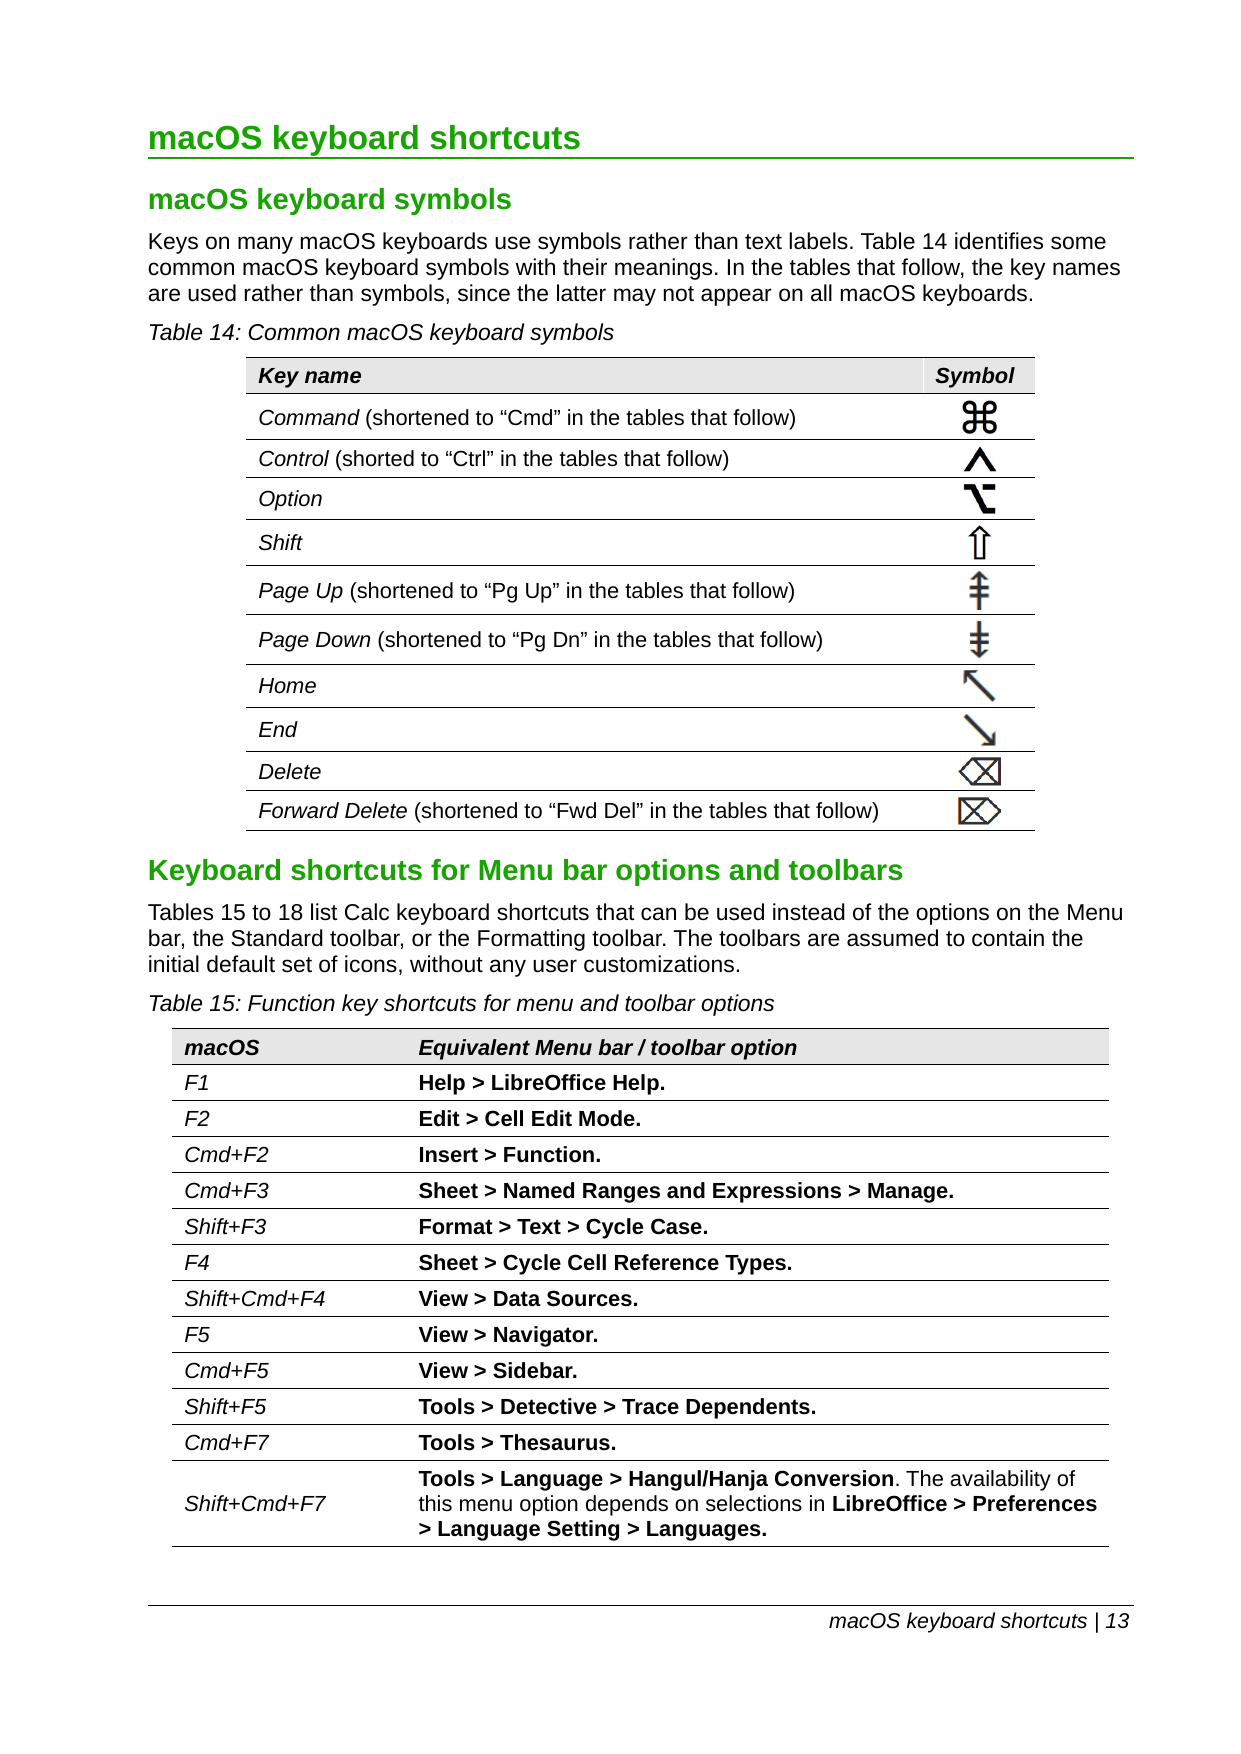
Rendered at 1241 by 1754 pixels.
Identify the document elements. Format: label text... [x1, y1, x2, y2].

table_cell Shift+F5 [172, 1389, 406, 1424]
table_cell [924, 615, 1035, 663]
picture [957, 757, 1002, 786]
table_cell View > Navigator. [406, 1317, 1109, 1352]
picture [961, 399, 998, 435]
table_cell Cmd+F2 [172, 1137, 406, 1172]
table_cell Cmd+F3 [172, 1173, 406, 1208]
table_cell Home [246, 665, 923, 707]
table_cell [924, 752, 1035, 790]
table_cell Shift [246, 520, 923, 565]
table_cell Page Up (shortened to “Pg Up” in the tables that follow) [246, 566, 923, 614]
table_cell View > Data Sources. [406, 1281, 1109, 1316]
subtitle macOS keyboard symbols [148, 182, 1134, 216]
table_cell Edit > Cell Edit Mode. [406, 1101, 1109, 1136]
table_cell F4 [172, 1245, 406, 1280]
table_cell Insert > Function. [406, 1137, 1109, 1172]
table_cell [924, 394, 1035, 439]
table_cell Sheet > Cycle Cell Reference Types. [406, 1245, 1109, 1280]
table_cell Option [246, 478, 923, 518]
table_cell End [246, 708, 923, 751]
table_cell [924, 708, 1035, 751]
table_cell [924, 520, 1035, 565]
table_header Key name [246, 358, 923, 393]
picture [968, 570, 991, 610]
picture [963, 483, 996, 514]
table_cell Command (shortened to “Cmd” in the tables that follow) [246, 394, 923, 439]
table_cell Forward Delete (shortened to “Fwd Del” in the tables that follow) [246, 791, 923, 829]
text Table 15: Function key shortcuts for menu and toolbar options [148, 990, 1134, 1017]
table_cell [924, 478, 1035, 518]
table_cell [924, 791, 1035, 829]
table_cell F5 [172, 1317, 406, 1352]
table_header Equivalent Menu bar / toolbar option [406, 1029, 1109, 1064]
table_cell Help > LibreOffice Help. [406, 1065, 1109, 1100]
table_cell Tools > Thesaurus. [406, 1425, 1109, 1459]
picture [967, 524, 992, 560]
table_cell Shift+Cmd+F7 [172, 1461, 406, 1546]
table_cell [924, 440, 1035, 477]
table_cell Format > Text > Cycle Case. [406, 1209, 1109, 1244]
text Keys on many macOS keyboards use symbols rather than text labels. Table 14 identifies some common macOS keyboard symbols with their meanings. In the tables that follow, the key names are used rather than symbols, since the latter may not appear on all macOS keyboards. [148, 228, 1134, 307]
table_cell Cmd+F7 [172, 1425, 406, 1459]
table_header macOS [172, 1029, 406, 1064]
picture [962, 669, 997, 703]
picture [962, 445, 997, 473]
subtitle Keyboard shortcuts for Menu bar options and toolbars [148, 853, 1134, 887]
table_cell Tools > Detective > Trace Dependents. [406, 1389, 1109, 1424]
table_cell Control (shorted to “Ctrl” in the tables that follow) [246, 440, 923, 477]
table_cell F2 [172, 1101, 406, 1136]
table_cell Cmd+F5 [172, 1353, 406, 1388]
picture [962, 713, 997, 747]
table_cell Shift+F3 [172, 1209, 406, 1244]
text Tables 15 to 18 list Calc keyboard shortcuts that can be used instead of the options on the Menu bar, the Standard toolbar, or the Formatting toolbar. The toolbars are assumed to contain the initial default set of icons, without any user customizations. [148, 899, 1134, 978]
table_cell [924, 566, 1035, 614]
table_cell F1 [172, 1065, 406, 1100]
picture [957, 796, 1002, 825]
table_cell Shift+Cmd+F4 [172, 1281, 406, 1316]
table_cell Sheet > Named Ranges and Expressions > Manage. [406, 1173, 1109, 1208]
subtitle macOS keyboard shortcuts [148, 118, 1134, 157]
table_cell Tools > Language > Hangul/Hanja Conversion. The availability of this menu option depends on selections in LibreOffice > Preferences > Language Setting > Languages. [406, 1461, 1109, 1546]
table_cell Delete [246, 752, 923, 790]
text Table 14: Common macOS keyboard symbols [148, 319, 1134, 346]
table_cell Page Down (shortened to “Pg Dn” in the tables that follow) [246, 615, 923, 663]
picture [969, 620, 990, 659]
table_header Symbol [924, 358, 1035, 393]
table_cell [924, 665, 1035, 707]
table_cell View > Sidebar. [406, 1353, 1109, 1388]
